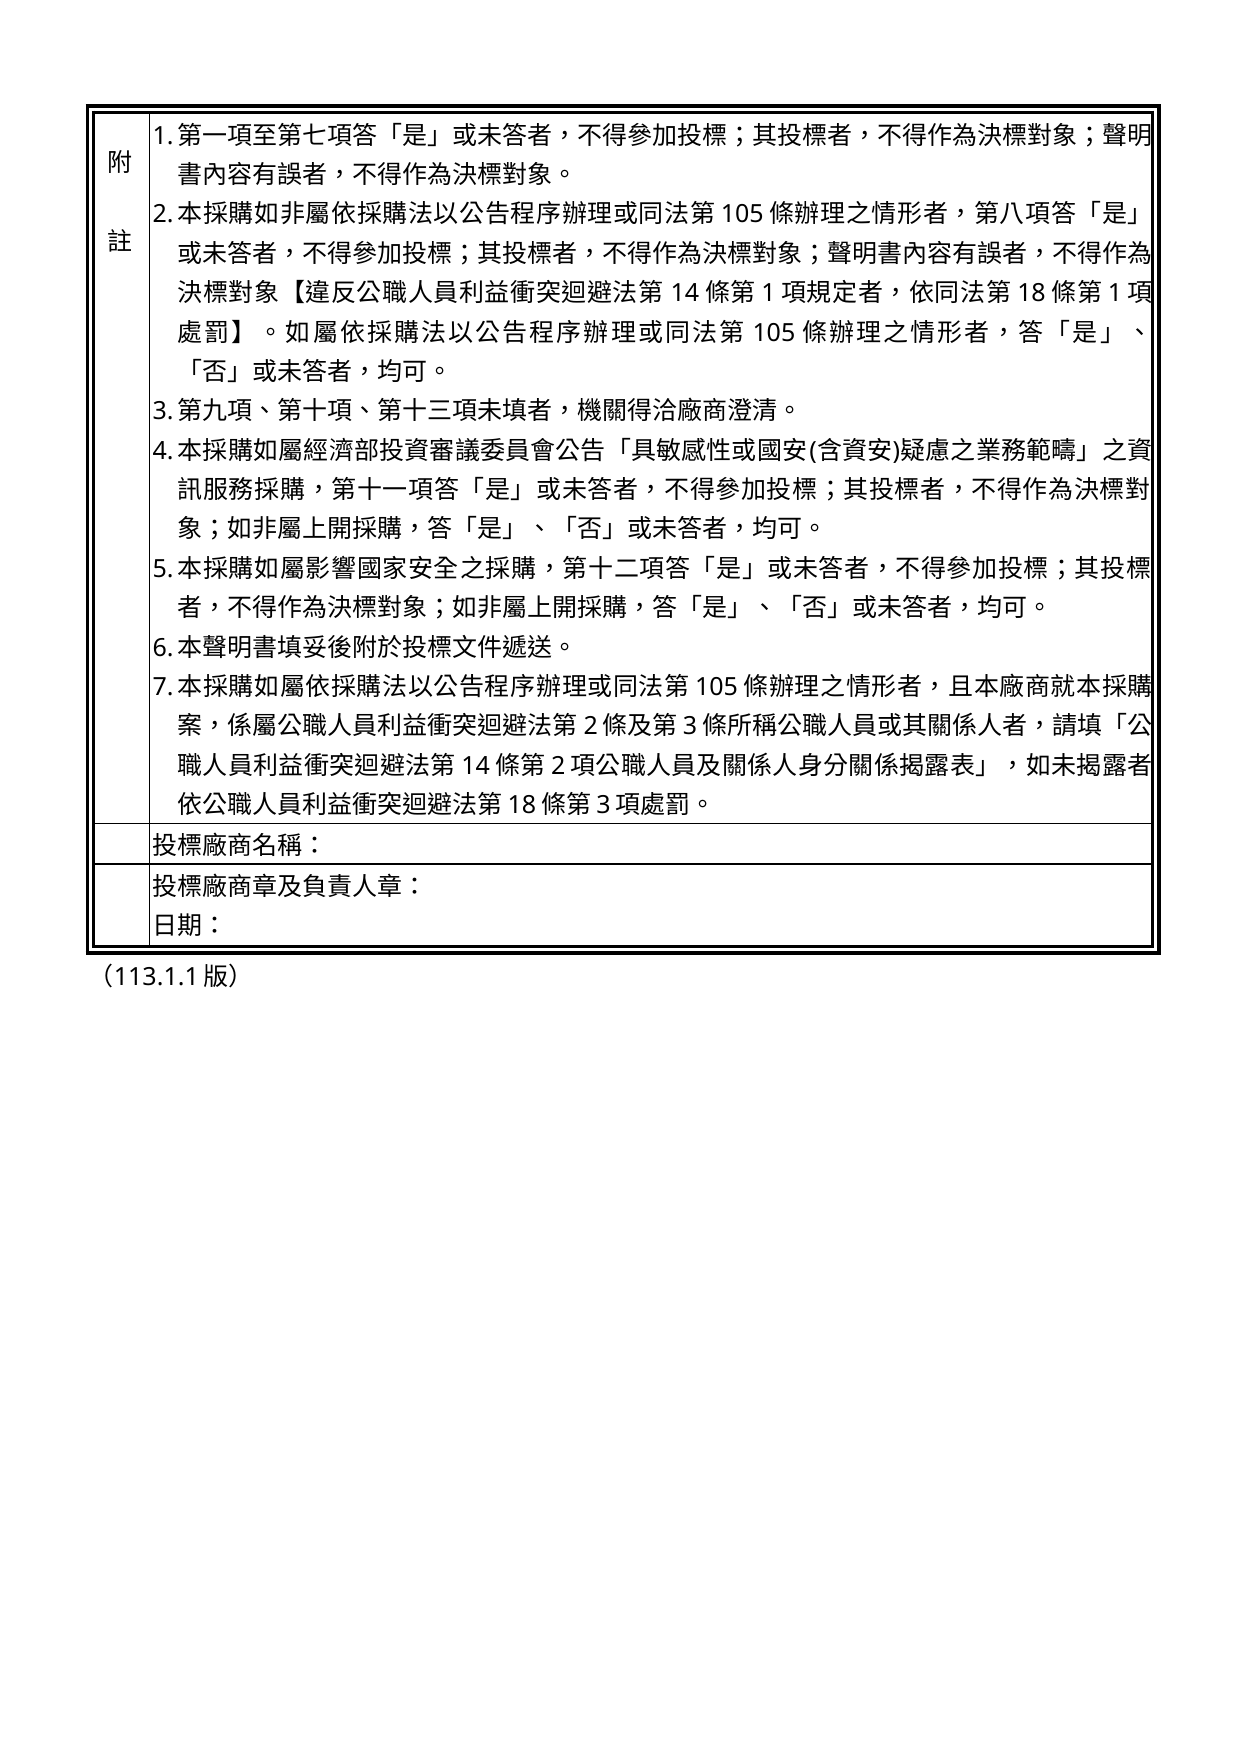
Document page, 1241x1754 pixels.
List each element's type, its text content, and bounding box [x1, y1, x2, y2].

table_cell [95, 824, 149, 863]
table_header 第一項至第七項答「是」或未答者，不得參加投標；其投標者，不得作為決標對象；聲明書內容有誤者，不得作為決標對象。 本採購如非屬依採購法以公告程序辦理或同法第105條辦理之情形者，第八項答「是」或未答者，不得參加投標；其投標者，不得作為決標對象；聲明書內容有誤者，不得作為決標對象【違反公職人員利益衝突迴避法第14條第1項規定者，依同法第18條第1項處罰】。如屬依採購法以公告程序辦理或同法第105條辦理之情形者，答「是」、「否」或未答者，均可。 第九項、第十項、第十三項未填者，機關得洽廠商澄清。 本採購如屬經濟部投資審議委員會公告「具敏感性或國安(含資安)疑慮之業務範疇」之資訊服務採購，第十一項答「是」或未答者，不得參加投標；其投標者，不得作為決標對象；如非屬上開採購，答「是」、「否」或未答者，均可。 本採購如屬影響國家安全之採購，第十二項答「是」或未答者，不得參加投標；其投標者，不得作為決標對象；如非屬上開採購，答「是」、「否」或未答者，均可。 本聲明書填妥後附於投標文件遞送。 本採購如屬依採購法以公告程序辦理或同法第105條辦理之情形者，且本廠商就本採購案，係屬公職人員利益衝突迴避法第2條及第3條所稱公職人員或其關係人者，請填「公職人員利益衝突迴避法第14條第2項公職人員及關係人身分關係揭露表」，如未揭露者依公職人員利益衝突迴避法第18條第3項處罰。 [150, 108, 1156, 822]
table_cell 投標廠商名稱： [150, 824, 1151, 863]
table_header 附 註 [90, 108, 149, 822]
table_cell 投標廠商章及負責人章： 日期： [150, 865, 1151, 945]
text （113.1.1版） [89, 955, 1152, 994]
table_cell [95, 865, 149, 945]
